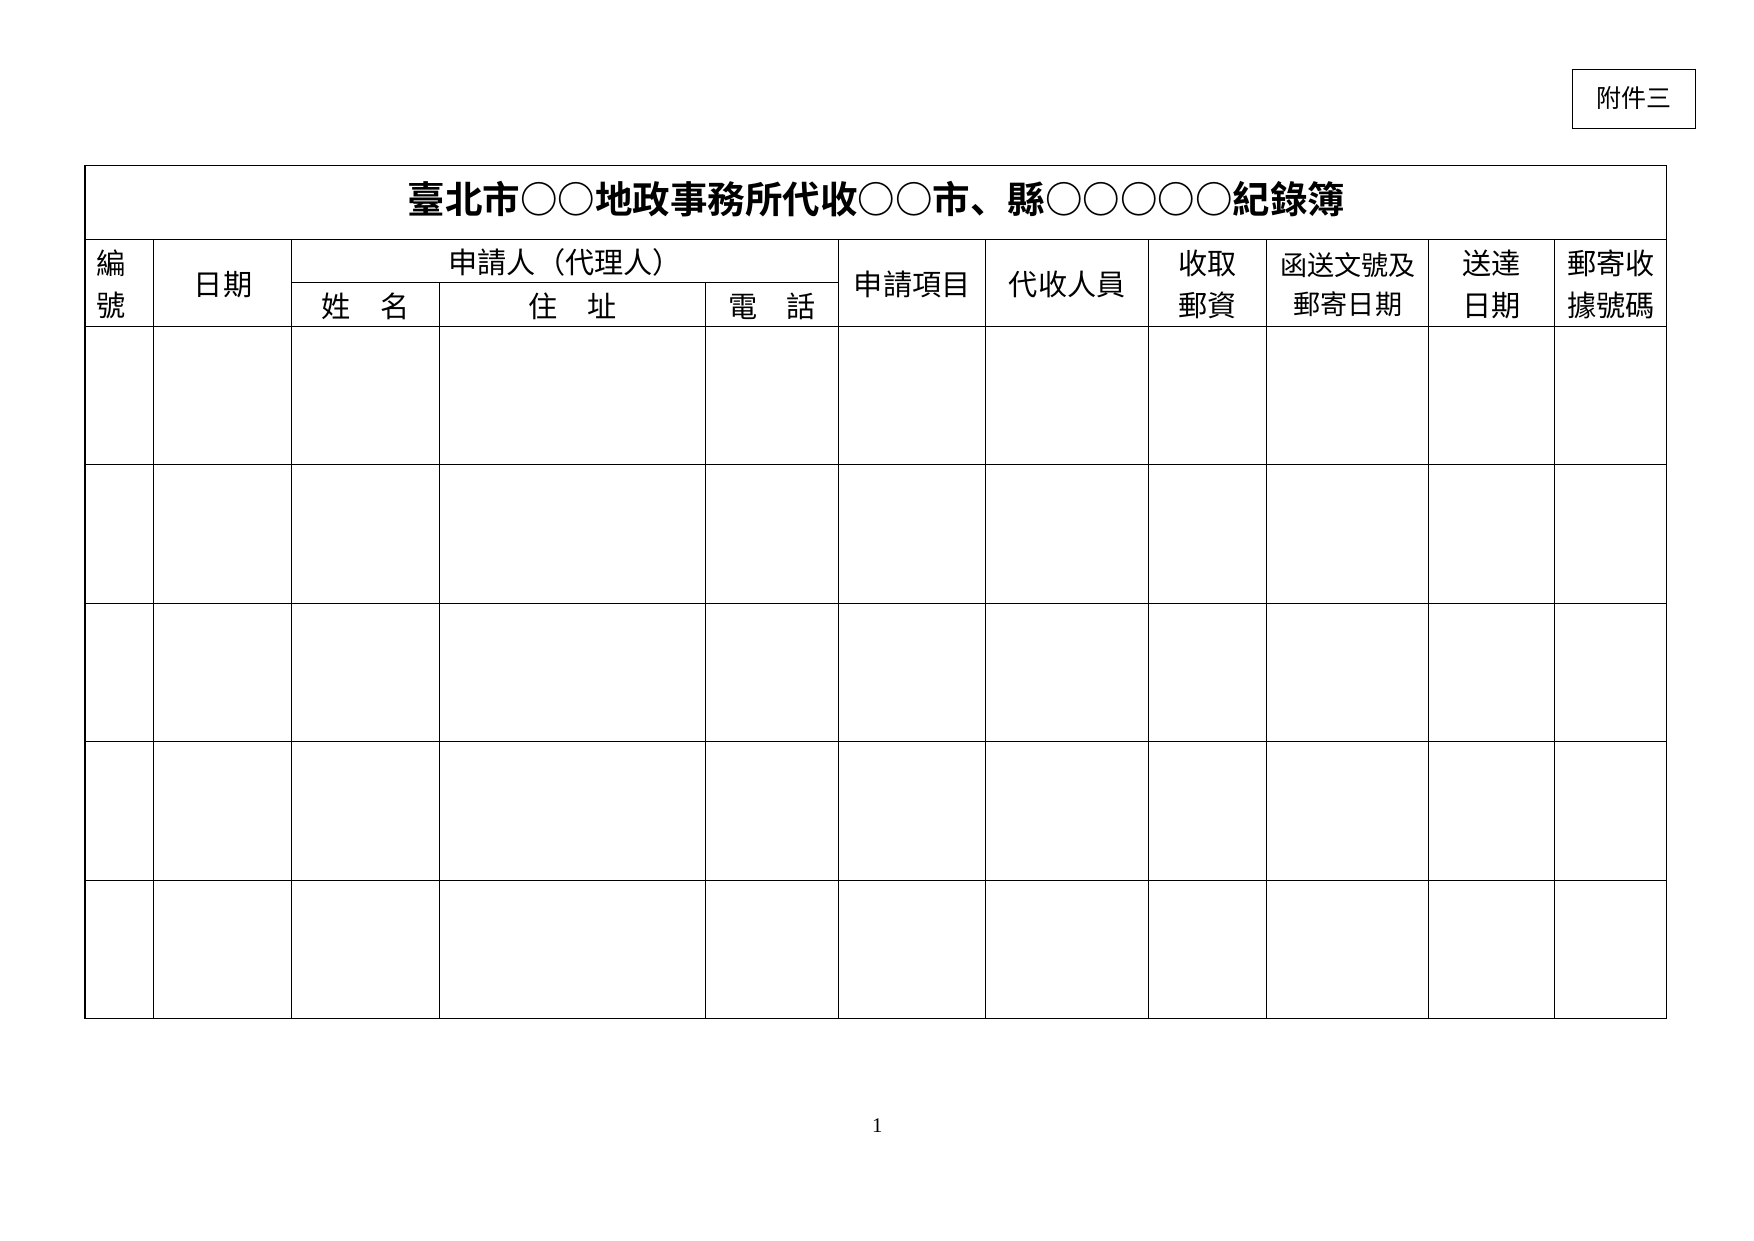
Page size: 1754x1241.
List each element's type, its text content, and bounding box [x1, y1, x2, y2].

table_cell [1555, 742, 1666, 880]
table_cell [154, 881, 291, 1018]
table_cell 姓 名 [292, 283, 439, 326]
table_cell [440, 465, 705, 603]
table_cell [1429, 465, 1554, 603]
table_cell [86, 604, 153, 741]
table_cell [154, 327, 291, 464]
table_cell [986, 327, 1148, 464]
table_header 臺北市○○地政事務所代收○○市、縣○○○○○紀錄簿 [1573, 70, 1695, 128]
table_cell [154, 604, 291, 741]
table_cell [1149, 465, 1266, 603]
table_cell [1555, 604, 1666, 741]
table_cell [1149, 881, 1266, 1018]
table_cell [440, 604, 705, 741]
table_cell [440, 327, 705, 464]
table_cell [986, 881, 1148, 1018]
table_cell [1267, 465, 1428, 603]
table_cell [839, 465, 985, 603]
table_cell [839, 327, 985, 464]
table_cell 申請項目 [839, 240, 985, 326]
table_cell [86, 327, 153, 464]
table_cell [440, 742, 705, 880]
table_cell [986, 742, 1148, 880]
table_cell [839, 742, 985, 880]
table_header 臺北市○○地政事務所代收○○市、縣○○○○○紀錄簿 [86, 166, 1666, 239]
table_cell [86, 742, 153, 880]
table_cell [292, 881, 439, 1018]
table_cell 送達 日期 [1429, 240, 1554, 326]
table_cell [1149, 742, 1266, 880]
table_cell [706, 327, 838, 464]
table_cell [1267, 604, 1428, 741]
table_cell [839, 604, 985, 741]
table_cell [706, 465, 838, 603]
table_cell 電 話 [706, 283, 838, 326]
table_cell [1429, 604, 1554, 741]
table_cell 住 址 [440, 283, 705, 326]
table_cell [154, 742, 291, 880]
table_cell [440, 881, 705, 1018]
table_cell [1267, 327, 1428, 464]
table_cell 編號 [86, 240, 153, 326]
table_cell [1267, 742, 1428, 880]
table_cell [1429, 327, 1554, 464]
table_cell [1429, 881, 1554, 1018]
table_cell [1555, 465, 1666, 603]
table_cell [292, 465, 439, 603]
table_cell 函送文號及郵寄日期 [1267, 240, 1428, 326]
table_cell [986, 604, 1148, 741]
table_cell [86, 881, 153, 1018]
table_cell 收取 郵資 [1149, 240, 1266, 326]
table_cell [292, 604, 439, 741]
table_cell [706, 604, 838, 741]
table_cell [986, 465, 1148, 603]
table_cell [1149, 604, 1266, 741]
table_cell [1149, 327, 1266, 464]
table_cell [86, 465, 153, 603]
table_cell [1429, 742, 1554, 880]
table_cell [706, 881, 838, 1018]
table_cell [1267, 881, 1428, 1018]
table_cell 郵寄收據號碼 [1555, 240, 1666, 326]
table_cell [1555, 327, 1666, 464]
table_cell 代收人員 [986, 240, 1148, 326]
table_cell 日期 [154, 240, 291, 326]
table_cell [706, 742, 838, 880]
table_cell [1555, 881, 1666, 1018]
table_cell [154, 465, 291, 603]
table_cell [839, 881, 985, 1018]
table_cell 申請人（代理人） [292, 240, 838, 282]
table_cell [292, 742, 439, 880]
table_cell [292, 327, 439, 464]
